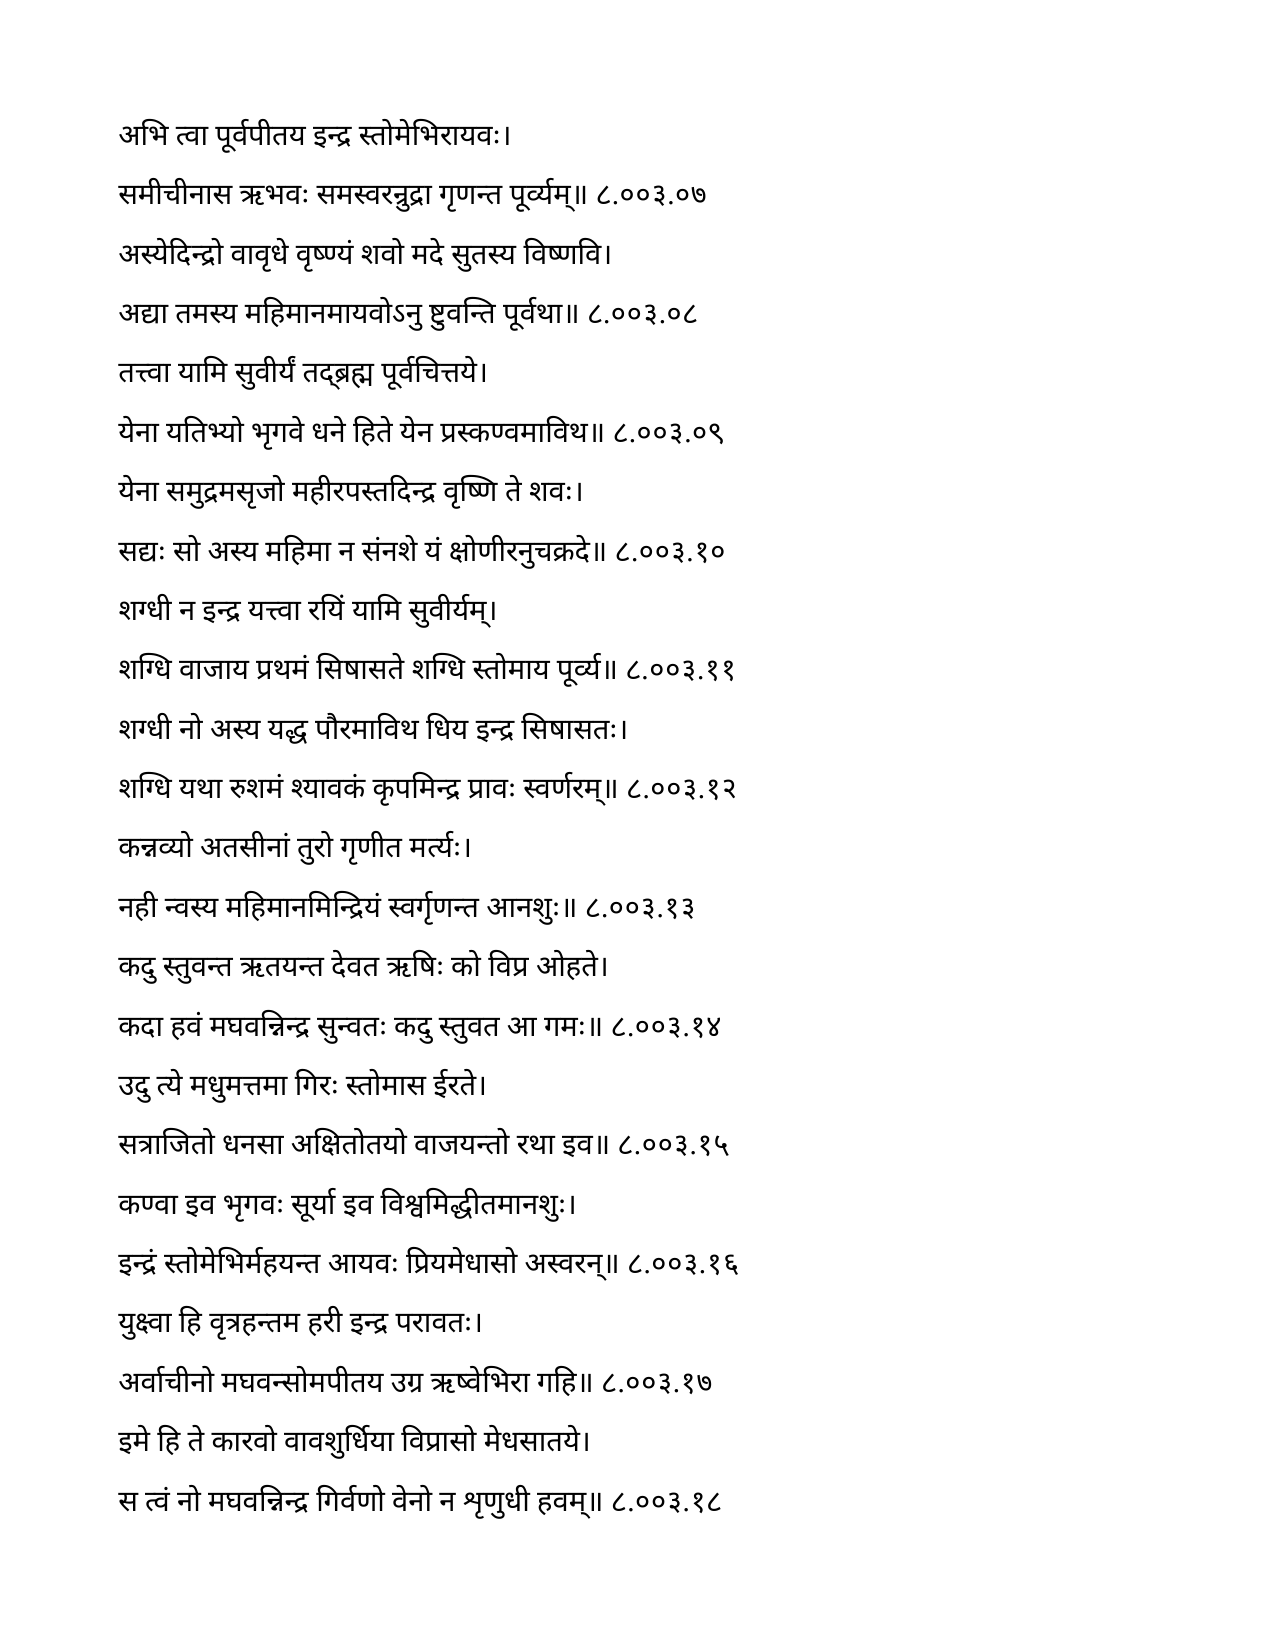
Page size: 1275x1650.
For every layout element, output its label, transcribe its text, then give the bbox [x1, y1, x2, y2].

text कण्वा इव भृगवः सूर्या इव विश्वमिद्धीतमानशुः। [118, 1187, 1157, 1220]
text सद्यः सो अस्य महिमा न संनशे यं क्षोणीरनुचक्रदे॥ ८.००३.१० [118, 534, 1157, 567]
text उदु त्ये मधुमत्तमा गिरः स्तोमास ईरते। [118, 1068, 1157, 1102]
text कन्नव्यो अतसीनां तुरो गृणीत मर्त्यः। [311, 831, 373, 864]
text युक्ष्वा हि वृत्रहन्तम हरी इन्द्र परावतः। [118, 1306, 1157, 1339]
text कदा हवं मघवन्निन्द्र सुन्वतः कदु स्तुवत आ गमः॥ ८.००३.१४ [118, 1009, 1157, 1042]
text तत्त्वा यामि सुवीर्यं तद्ब्रह्म पूर्वचित्तये। [395, 356, 1157, 389]
text तत्त्वा यामि सुवीर्यं तद्ब्रह्म पूर्वचित्तये। [118, 356, 266, 389]
text शग्धी नो अस्य यद्ध पौरमाविथ धिय इन्द्र सिषासतः। [118, 712, 1157, 745]
text तत्त्वा यामि सुवीर्यं तद्ब्रह्म पूर्वचित्तये। [251, 356, 409, 389]
text कन्नव्यो अतसीनां तुरो गृणीत मर्त्यः। [118, 831, 327, 864]
text नही न्वस्य महिमानमिन्द्रियं स्वर्गृणन्त आनशुः॥ ८.००३.१३ [118, 890, 1157, 923]
text सत्राजितो धनसा अक्षितोतयो वाजयन्तो रथा इव॥ ८.००३.१५ [118, 1127, 1157, 1161]
text येना यतिभ्यो भृगवे धने हिते येन प्रस्कण्वमाविथ॥ ८.००३.०९ [118, 415, 1157, 448]
text अभि त्वा पूर्वपीतय इन्द्र स्तोमेभिरायवः। [118, 118, 1157, 152]
text अद्या तमस्य महिमानमायवोऽनु ष्टुवन्ति पूर्वथा॥ ८.००३.०८ [118, 296, 1157, 330]
text इन्द्रं स्तोमेभिर्महयन्त आयवः प्रियमेधासो अस्वरन्॥ ८.००३.१६ [118, 1246, 1157, 1280]
text कदु स्तुवन्त ऋतयन्त देवत ऋषिः को विप्र ओहते। [118, 949, 1157, 983]
text अर्वाचीनो मघवन्सोमपीतय उग्र ऋष्वेभिरा गहि॥ ८.००३.१७ [118, 1365, 1157, 1398]
text शग्धी न इन्द्र यत्त्वा रयिं यामि सुवीर्यम्। [118, 593, 1157, 627]
text कन्नव्यो अतसीनां तुरो गृणीत मर्त्यः। [350, 831, 1157, 864]
text इमे हि ते कारवो वावशुर्धिया विप्रासो मेधसातये। [118, 1424, 1157, 1458]
text येना समुद्रमसृजो महीरपस्तदिन्द्र वृष्णि ते शवः। [118, 474, 1157, 508]
text शग्धि वाजाय प्रथमं सिषासते शग्धि स्तोमाय पूर्व्य॥ ८.००३.११ [118, 652, 1157, 686]
text शग्धि यथा रुशमं श्यावकं कृपमिन्द्र प्रावः स्वर्णरम्॥ ८.००३.१२ [118, 771, 1157, 805]
text समीचीनास ऋभवः समस्वरन्रुद्रा गृणन्त पूर्व्यम्॥ ८.००३.०७ [118, 177, 1157, 211]
text स त्वं नो मघवन्निन्द्र गिर्वणो वेनो न शृणुधी हवम्॥ ८.००३.१८ [118, 1484, 1157, 1517]
text अस्येदिन्द्रो वावृधे वृष्ण्यं शवो मदे सुतस्य विष्णवि। [118, 237, 1157, 270]
